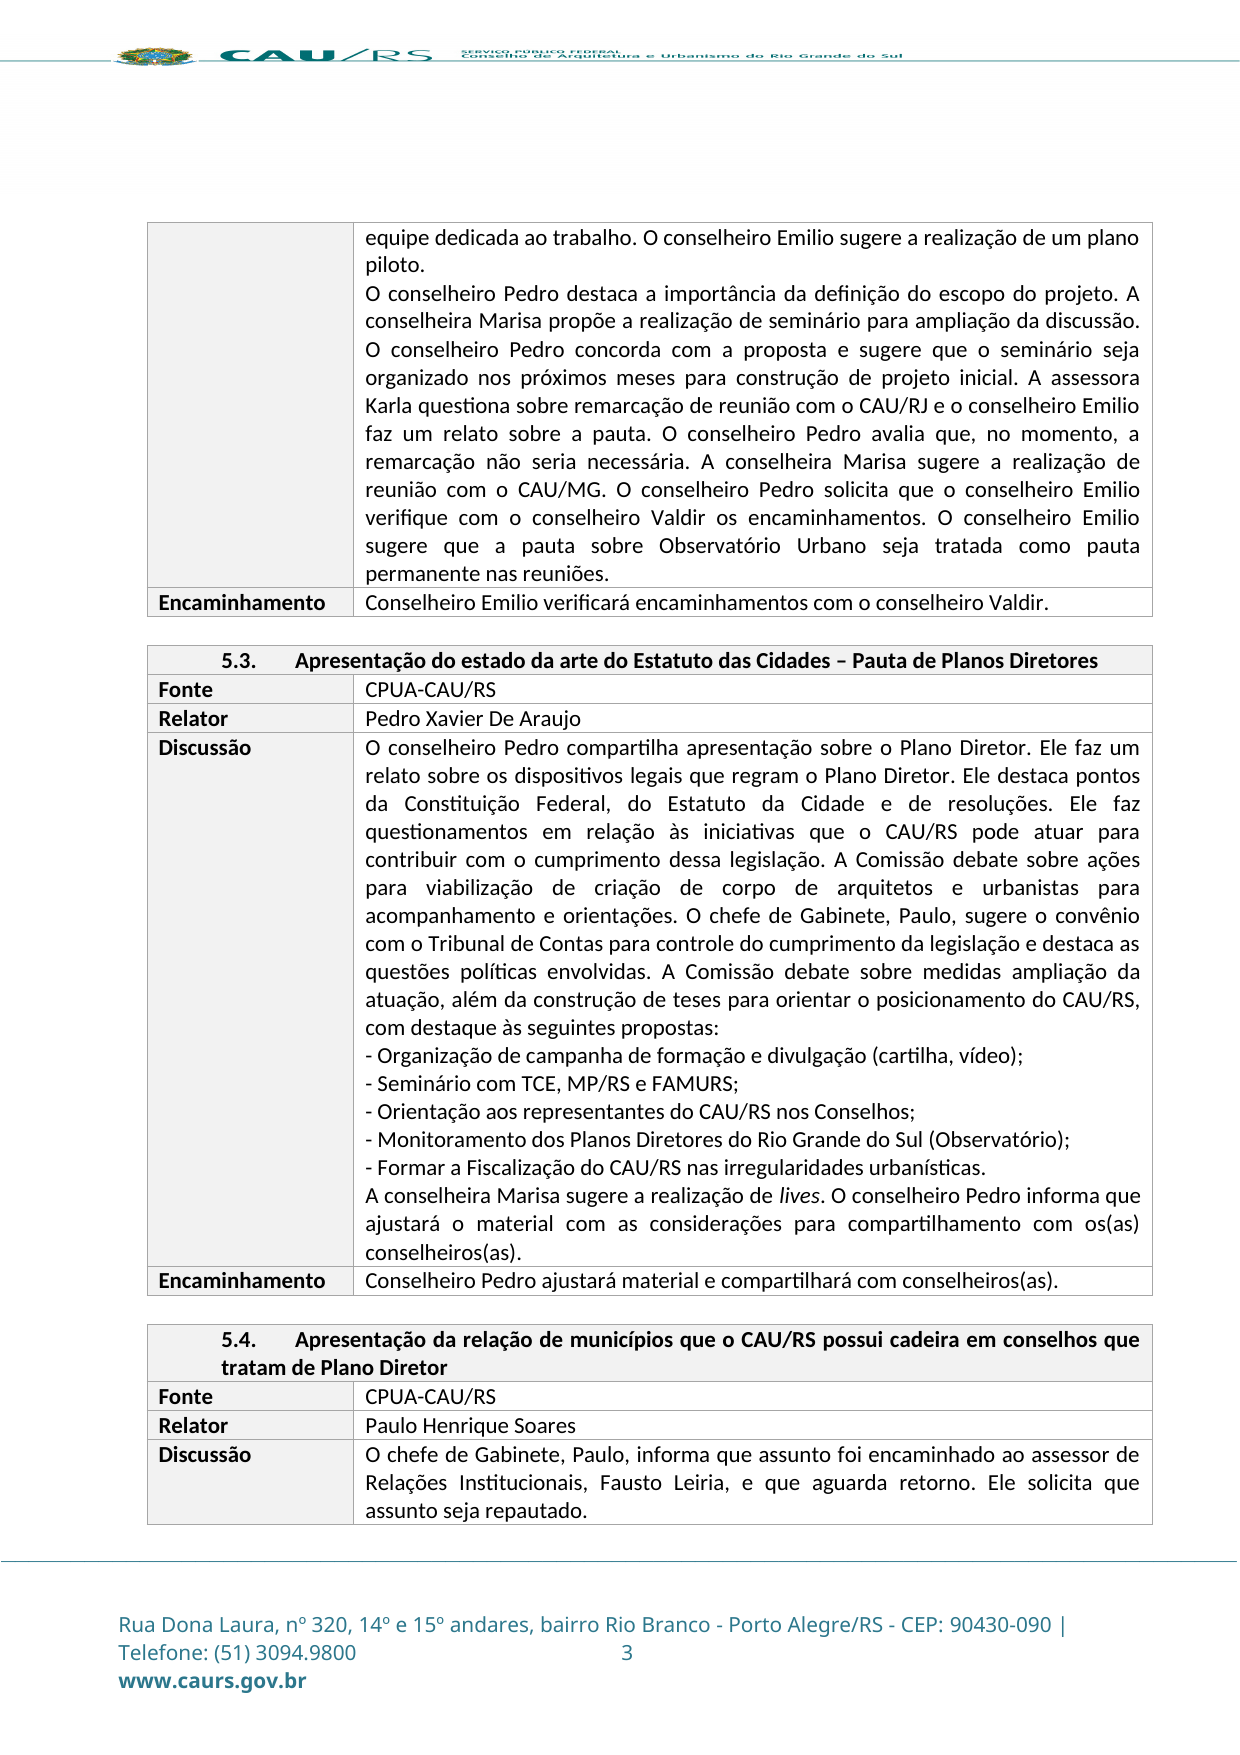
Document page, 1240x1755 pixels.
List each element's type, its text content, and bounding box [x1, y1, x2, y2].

table_cell Relator [148, 704, 353, 732]
table_cell Paulo Henrique Soares [354, 1411, 1152, 1439]
table_cell Conselheiro Pedro ajustará material e compartilhará com conselheiros(as). [354, 1267, 1152, 1295]
table_cell equipe dedicada ao trabalho. O conselheiro Emilio sugere a realização de um plano piloto. O conselheiro Pedro destaca a importância da definição do escopo do projeto. A conselheira Marisa propõe a realização de seminário para ampliação da discussão. O conselheiro Pedro concorda com a proposta e sugere que o seminário seja organizado nos próximos meses para construção de projeto inicial. A assessora Karla questiona sobre remarcação de reunião com o CAU/RJ e o conselheiro Emilio faz um relato sobre a pauta. O conselheiro Pedro avalia que, no momento, a remarcação não seria necessária. A conselheira Marisa sugere a realização de reunião com o CAU/MG. O conselheiro Pedro solicita que o conselheiro Emilio verifique com o conselheiro Valdir os encaminhamentos. O conselheiro Emilio sugere que a pauta sobre Observatório Urbano seja tratada como pauta permanente nas reuniões. [354, 223, 1152, 587]
table_cell Fonte [148, 1382, 353, 1410]
table_cell Fonte [148, 675, 353, 703]
table_cell Discussão [148, 1440, 353, 1524]
table_cell [148, 223, 353, 587]
table_cell [147, 617, 1153, 645]
table_cell Encaminhamento [148, 588, 353, 616]
table_cell Relator [148, 1411, 353, 1439]
table_cell CPUA-CAU/RS [354, 1382, 1152, 1410]
table_cell Apresentação do estado da arte do Estatuto das Cidades – Pauta de Planos Diretores [148, 646, 1152, 674]
table_cell Apresentação da relação de municípios que o CAU/RS possui cadeira em conselhos que tratam de Plano Diretor [148, 1325, 1152, 1381]
table_cell [147, 1296, 1153, 1324]
table_cell CPUA-CAU/RS [354, 675, 1152, 703]
table_cell Encaminhamento [148, 1267, 353, 1295]
table_cell Discussão [148, 733, 353, 1266]
table_cell O chefe de Gabinete, Paulo, informa que assunto foi encaminhado ao assessor de Relações Institucionais, Fausto Leiria, e que aguarda retorno. Ele solicita que assunto seja repautado. [354, 1440, 1152, 1524]
table_cell Pedro Xavier De Araujo [354, 704, 1152, 732]
table_cell O conselheiro Pedro compartilha apresentação sobre o Plano Diretor. Ele faz um relato sobre os dispositivos legais que regram o Plano Diretor. Ele destaca pontos da Constituição Federal, do Estatuto da Cidade e de resoluções. Ele faz questionamentos em relação às iniciativas que o CAU/RS pode atuar para contribuir com o cumprimento dessa legislação. A Comissão debate sobre ações para viabilização de criação de corpo de arquitetos e urbanistas para acompanhamento e orientações. O chefe de Gabinete, Paulo, sugere o convênio com o Tribunal de Contas para controle do cumprimento da legislação e destaca as questões políticas envolvidas. A Comissão debate sobre medidas ampliação da atuação, além da construção de teses para orientar o posicionamento do CAU/RS, com destaque às seguintes propostas: - Organização de campanha de formação e divulgação (cartilha, vídeo); - Seminário com TCE, MP/RS e FAMURS; - Orientação aos representantes do CAU/RS nos Conselhos; - Monitoramento dos Planos Diretores do Rio Grande do Sul (Observatório); - Formar a Fiscalização do CAU/RS nas irregularidades urbanísticas. A conselheira Marisa sugere a realização de lives. O conselheiro Pedro informa que ajustará o material com as considerações para compartilhamento com os(as) conselheiros(as). [354, 733, 1152, 1266]
table_cell Conselheiro Emilio verificará encaminhamentos com o conselheiro Valdir. [354, 588, 1152, 616]
